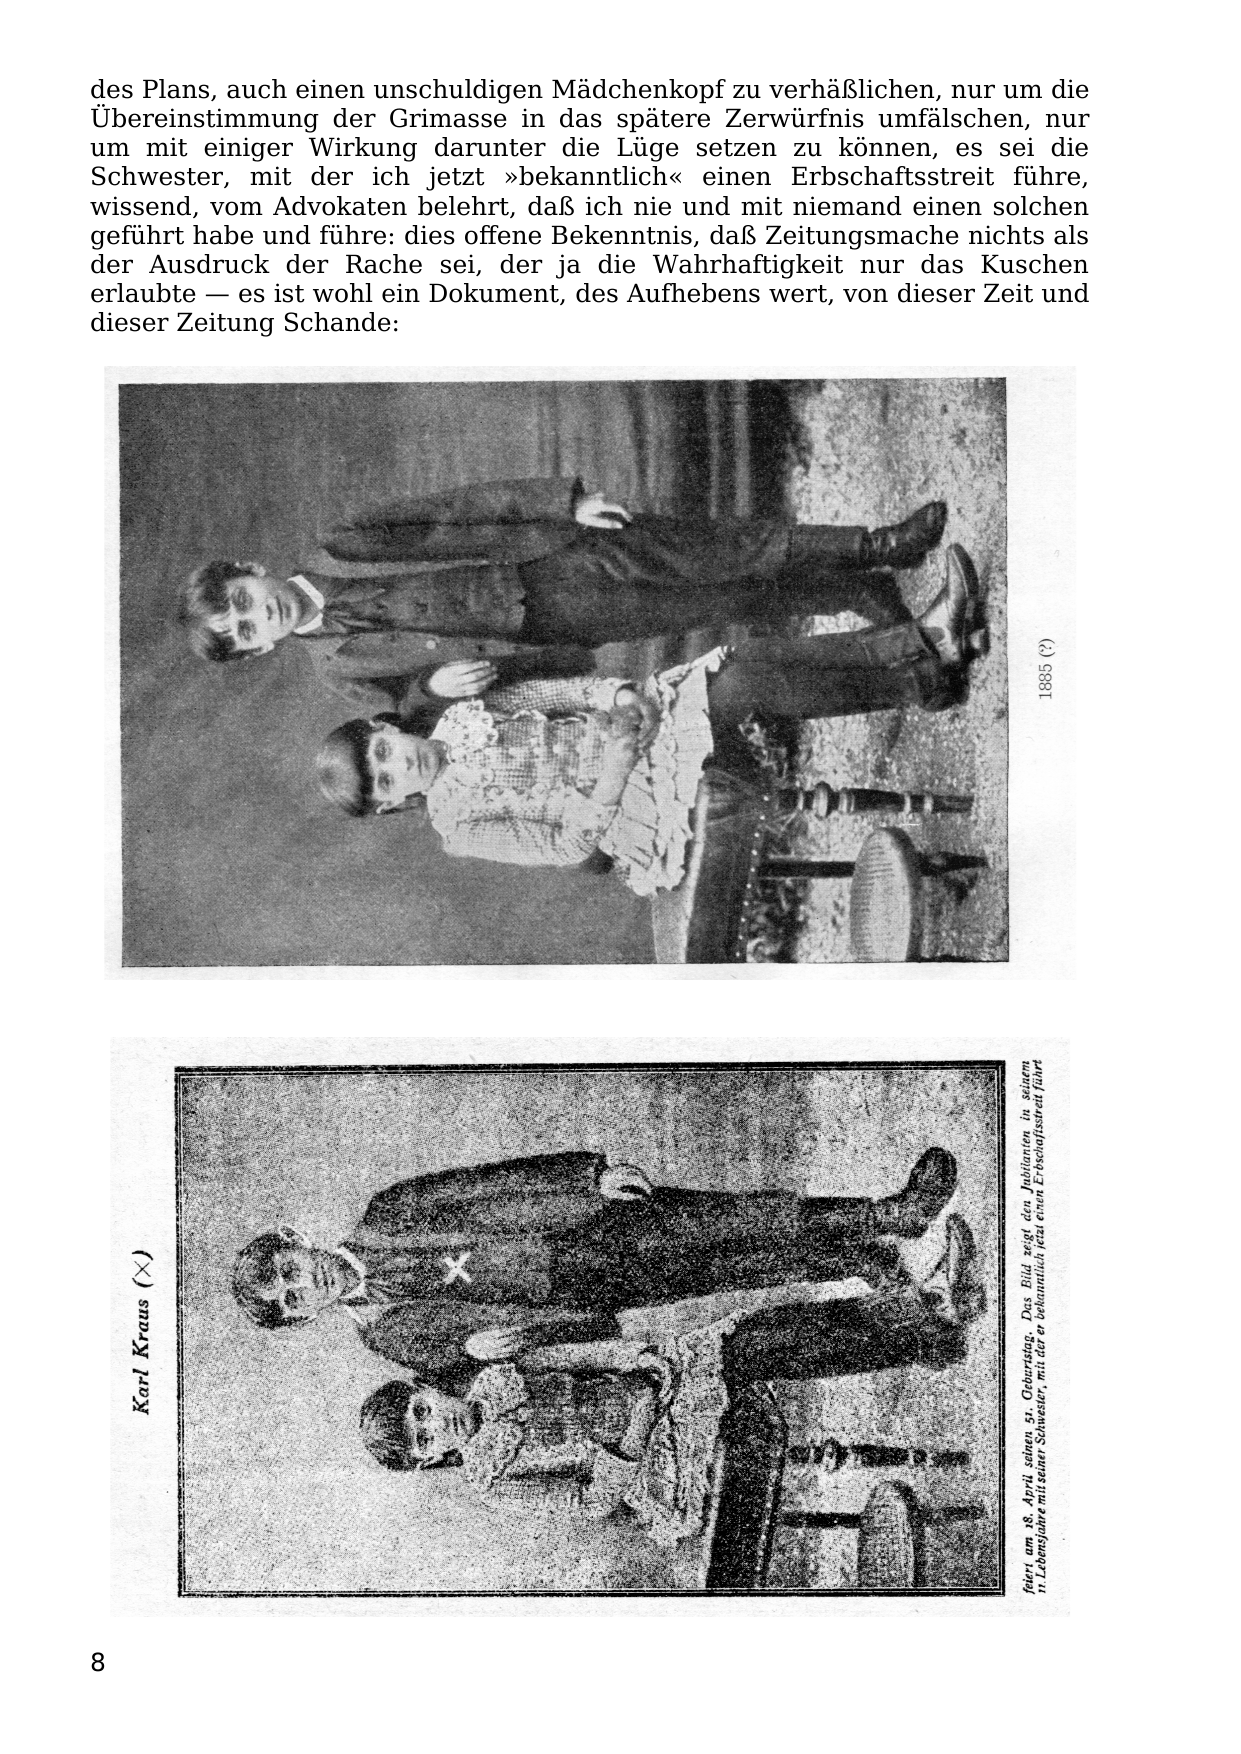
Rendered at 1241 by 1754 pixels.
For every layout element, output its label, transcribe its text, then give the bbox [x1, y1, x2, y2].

picture [104, 366, 1077, 980]
picture [110, 1037, 1071, 1617]
text des Plans, auch einen unschuldigen Mädchenkopf zu verhäßlichen, nur um die Übereinstimmung der Grimasse in das spätere Zerwürfnis umfälschen, nur um mit einiger Wirkung darunter die Lüge setzen zu können, es sei die Schwester, mit der ich jetzt »bekanntlich« einen Erbschaftsstreit führe, wissend, vom Advokaten belehrt, daß ich nie und mit niemand einen solchen geführt habe und führe: dies offene Bekenntnis, daß Zeitungsmache nichts als der Ausdruck der Rache sei, der ja die Wahrhaftigkeit nur das Kuschen erlaubte — es ist wohl ein Dokument, des Aufhebens wert, von dieser Zeit und dieser Zeitung Schande: [90, 75, 1091, 337]
